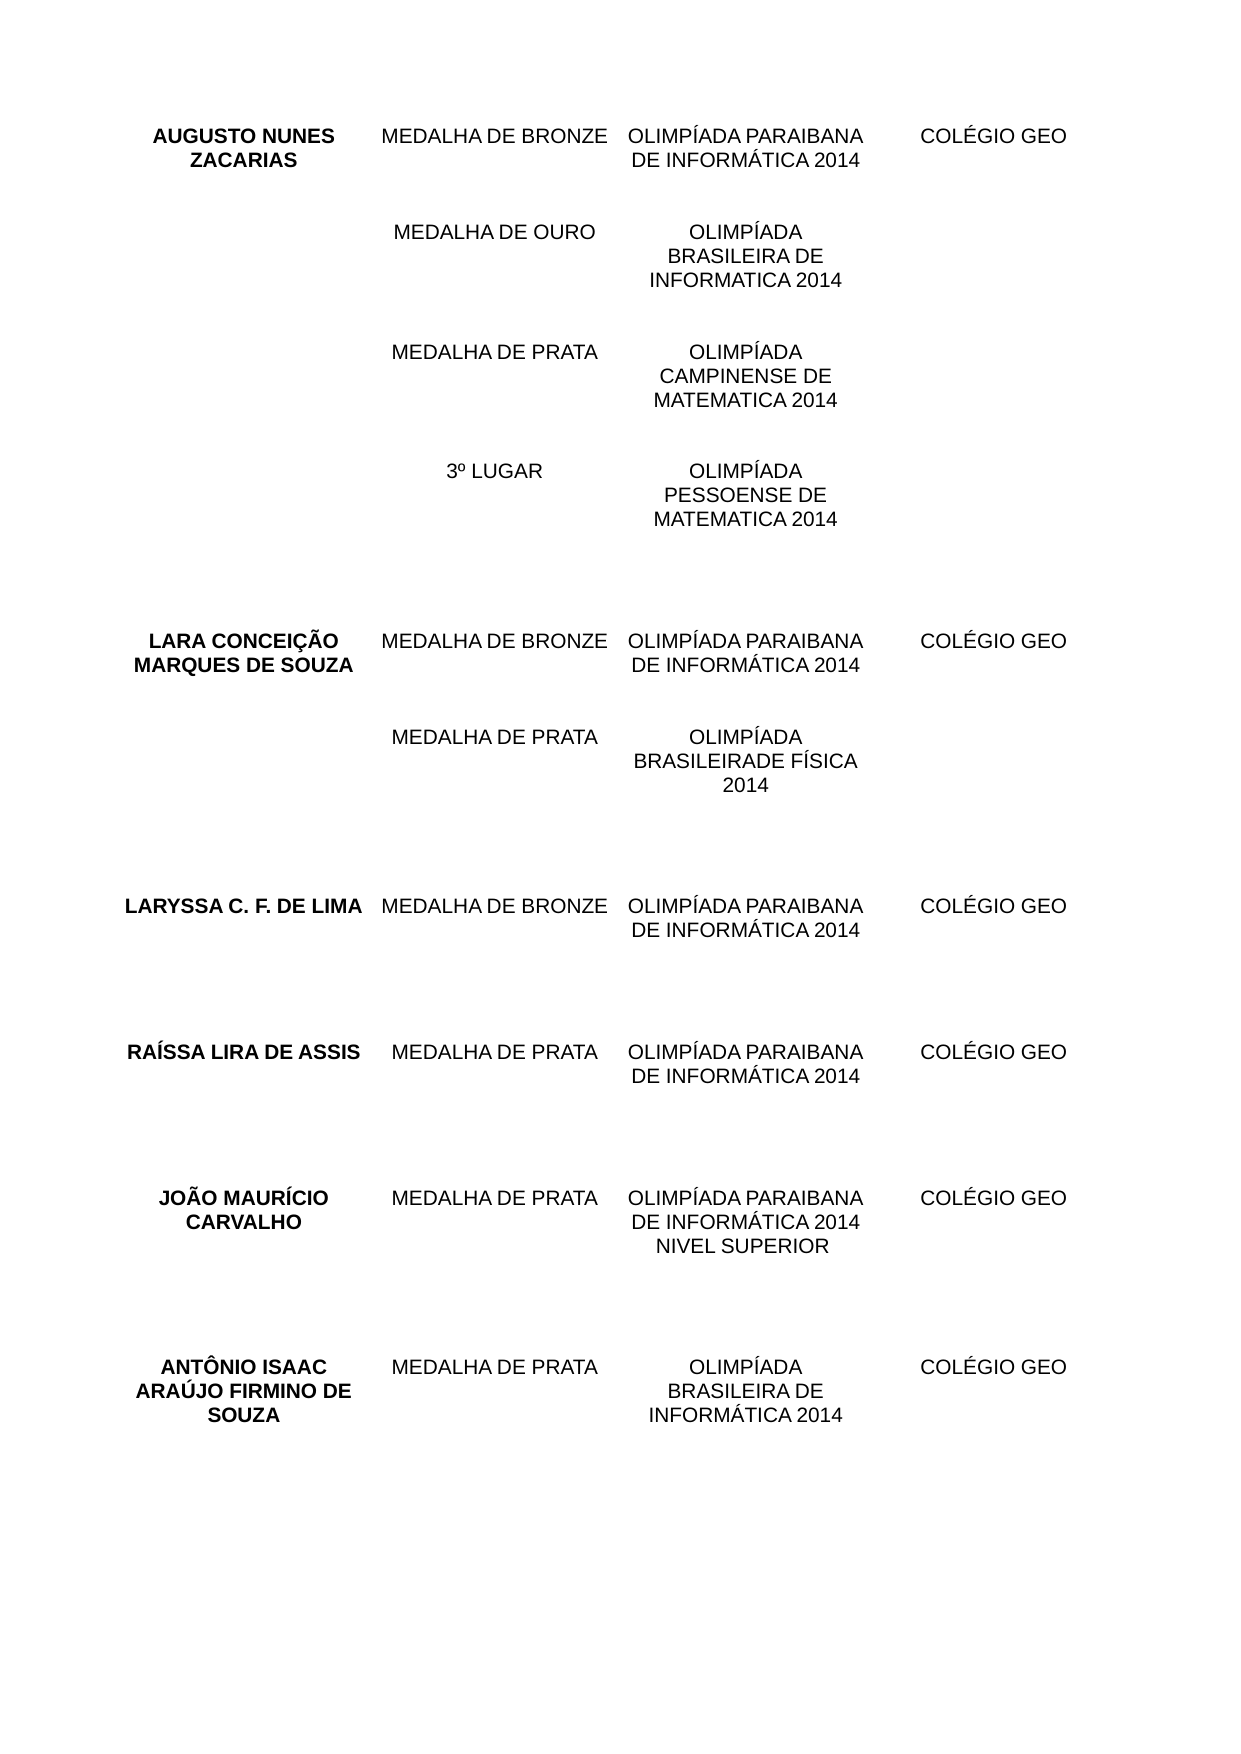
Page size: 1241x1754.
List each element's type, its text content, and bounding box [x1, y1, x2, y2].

table_header RAÍSSA LIRA DE ASSIS [118, 1034, 369, 1093]
table_header COLÉGIO GEO [871, 1180, 1122, 1263]
table_header LARA CONCEIÇÃO MARQUES DE SOUZA [118, 623, 369, 802]
table_header OLIMPÍADA PARAIBANA DE INFORMÁTICA 2014 NIVEL SUPERIOR [620, 1180, 871, 1263]
table_header COLÉGIO GEO [871, 1034, 1122, 1093]
table_header LARYSSA C. F. DE LIMA [118, 889, 369, 948]
table_header MEDALHA DE BRONZE MEDALHA DE PRATA [369, 623, 620, 802]
table_header COLÉGIO GEO [871, 889, 1122, 948]
table_header OLIMPÍADA PARAIBANA DE INFORMÁTICA 2014 [620, 889, 871, 948]
table_header OLIMPÍADA PARAIBANA DE INFORMÁTICA 2014 OLIMPÍADA BRASILEIRADE FÍSICA 2014 [620, 623, 871, 802]
table_header ANTÔNIO ISAAC ARAÚJO FIRMINO DE SOUZA [118, 1349, 369, 1433]
table_header MEDALHA DE PRATA [369, 1180, 620, 1263]
table_header OLIMPÍADA BRASILEIRA DE INFORMÁTICA 2014 [620, 1349, 871, 1433]
table_header MEDALHA DE PRATA [369, 1034, 620, 1093]
table_header OLIMPÍADA PARAIBANA DE INFORMÁTICA 2014 OLIMPÍADA BRASILEIRA DE INFORMATICA 2014 OLIMPÍADA CAMPINENSE DE MATEMATICA 2014 OLIMPÍADA PESSOENSE DE MATEMATICA 2014 [620, 118, 871, 537]
table_header AUGUSTO NUNES ZACARIAS [118, 118, 369, 537]
table_header COLÉGIO GEO [871, 118, 1122, 537]
table_header MEDALHA DE BRONZE MEDALHA DE OURO MEDALHA DE PRATA 3º LUGAR [369, 118, 620, 537]
table_header COLÉGIO GEO [871, 1349, 1122, 1433]
table_header MEDALHA DE PRATA [369, 1349, 620, 1433]
table_header COLÉGIO GEO [871, 623, 1122, 802]
table_header OLIMPÍADA PARAIBANA DE INFORMÁTICA 2014 [620, 1034, 871, 1093]
table_header MEDALHA DE BRONZE [369, 889, 620, 948]
table_header JOÃO MAURÍCIO CARVALHO [118, 1180, 369, 1263]
